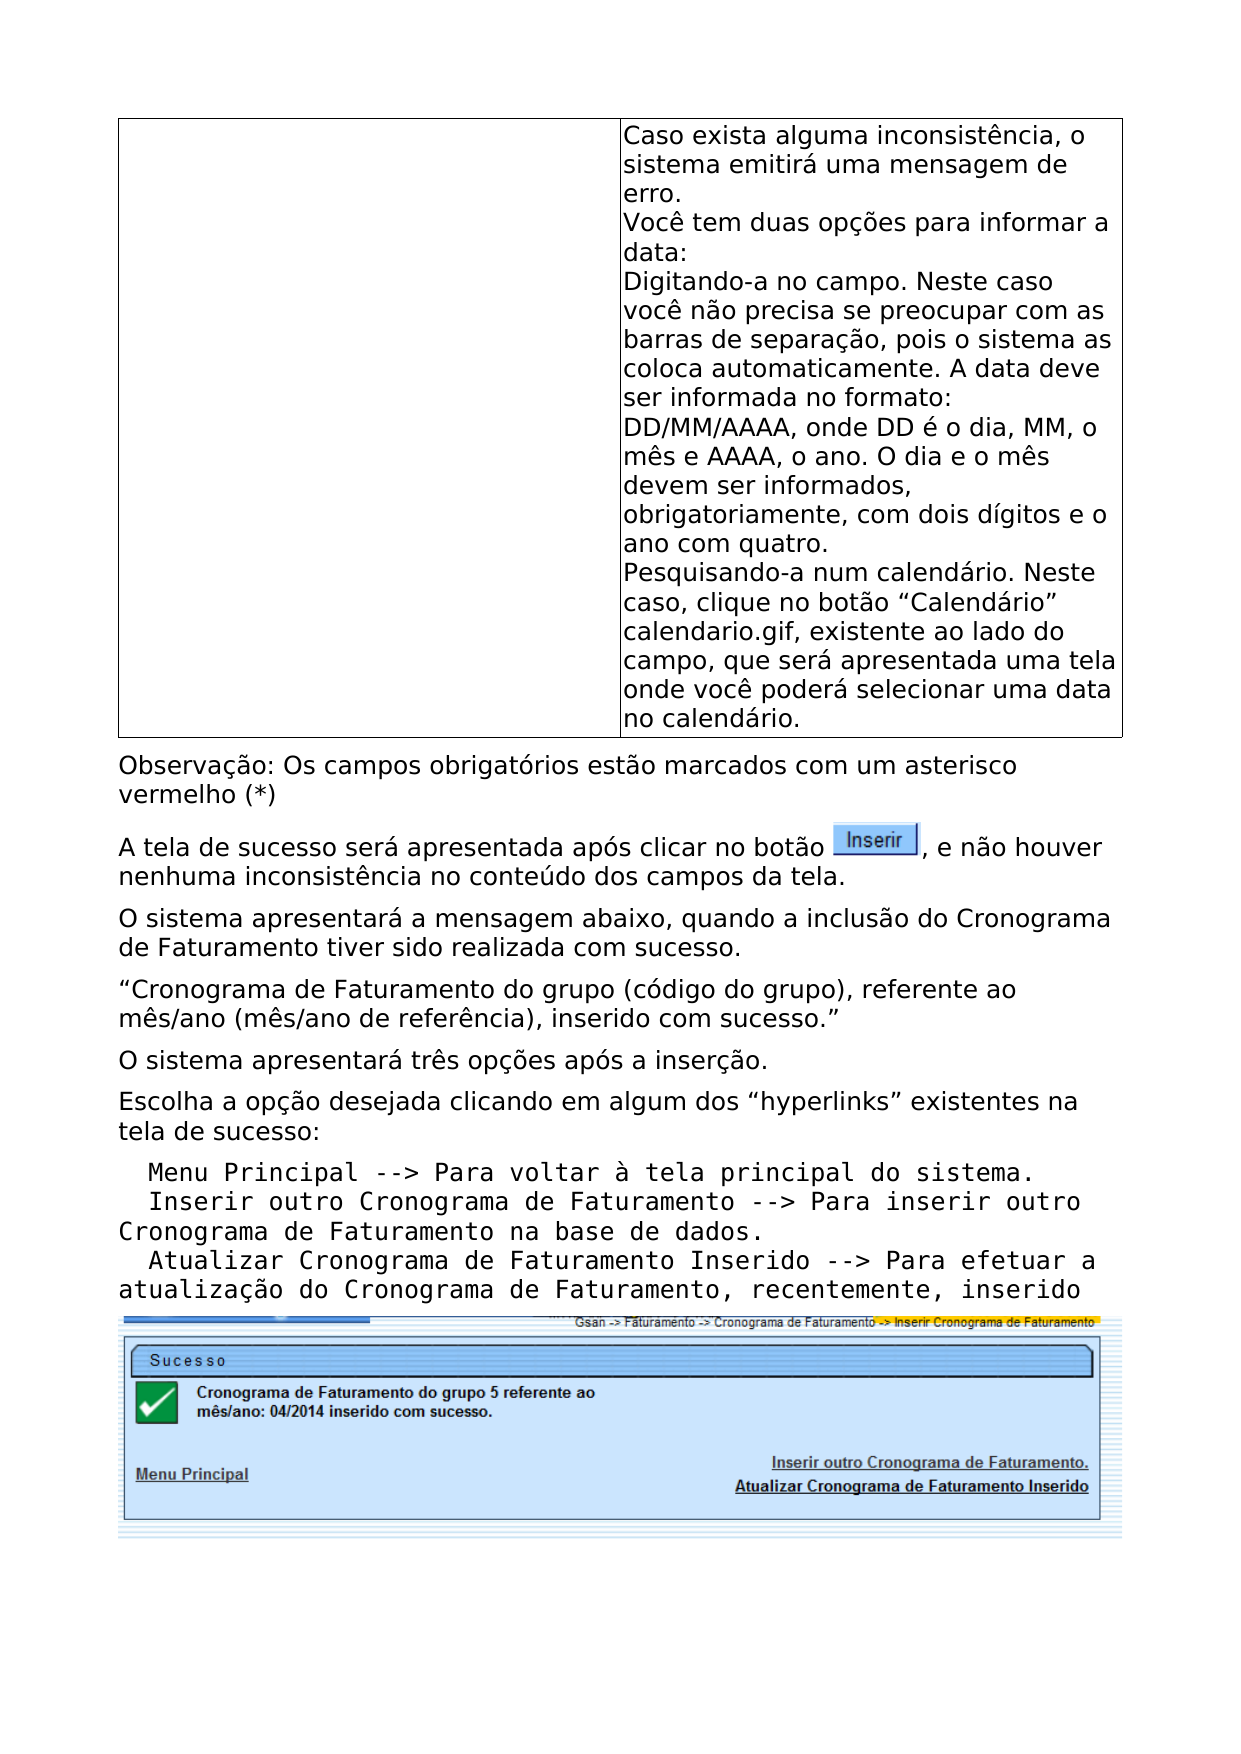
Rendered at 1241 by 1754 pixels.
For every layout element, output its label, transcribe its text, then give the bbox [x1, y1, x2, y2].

picture [833, 822, 921, 857]
text O sistema apresentará a mensagem abaixo, quando a inclusão do Cronograma de Faturamento tiver sido realizada com sucesso. [118, 904, 1122, 963]
text “Cronograma de Faturamento do grupo (código do grupo), referente ao mês/ano (mês/ano de referência), inserido com sucesso.” [118, 975, 1122, 1033]
text Observação: Os campos obrigatórios estão marcados com um asterisco vermelho (*) [118, 751, 1122, 810]
table_cell [119, 119, 620, 737]
table_cell Caso exista alguma inconsistência, o sistema emitirá uma mensagem de erro. Você tem duas opções para informar a data: Digitando-a no campo. Neste caso você não precisa se preocupar com as barras de separação, pois o sistema as coloca automaticamente. A data deve ser informada no formato: DD/MM/AAAA, onde DD é o dia, MM, o mês e AAAA, o ano. O dia e o mês devem ser informados, obrigatoriamente, com dois dígitos e o ano com quatro. Pesquisando-a num calendário. Neste caso, clique no botão “Calendário” calendario.gif, existente ao lado do campo, que será apresentada uma tela onde você poderá selecionar uma data no calendário. [621, 119, 1122, 737]
text O sistema apresentará três opções após a inserção. [118, 1046, 1122, 1075]
picture [118, 1316, 1123, 1539]
text A tela de sucesso será apresentada após clicar no botão , e não houver nenhuma inconsistência no conteúdo dos campos da tela. [118, 822, 1122, 892]
text Menu Principal --> Para voltar à tela principal do sistema. Inserir outro Cronograma de Faturamento --> Para inserir outro Cronograma de Faturamento na base de dados. Atualizar Cronograma de Faturamento Inserido --> Para efetuar a atualização do Cronograma de Faturamento, recentemente, inserido [118, 1158, 1122, 1304]
text Escolha a opção desejada clicando em algum dos “hyperlinks” existentes na tela de sucesso: [118, 1088, 1122, 1146]
